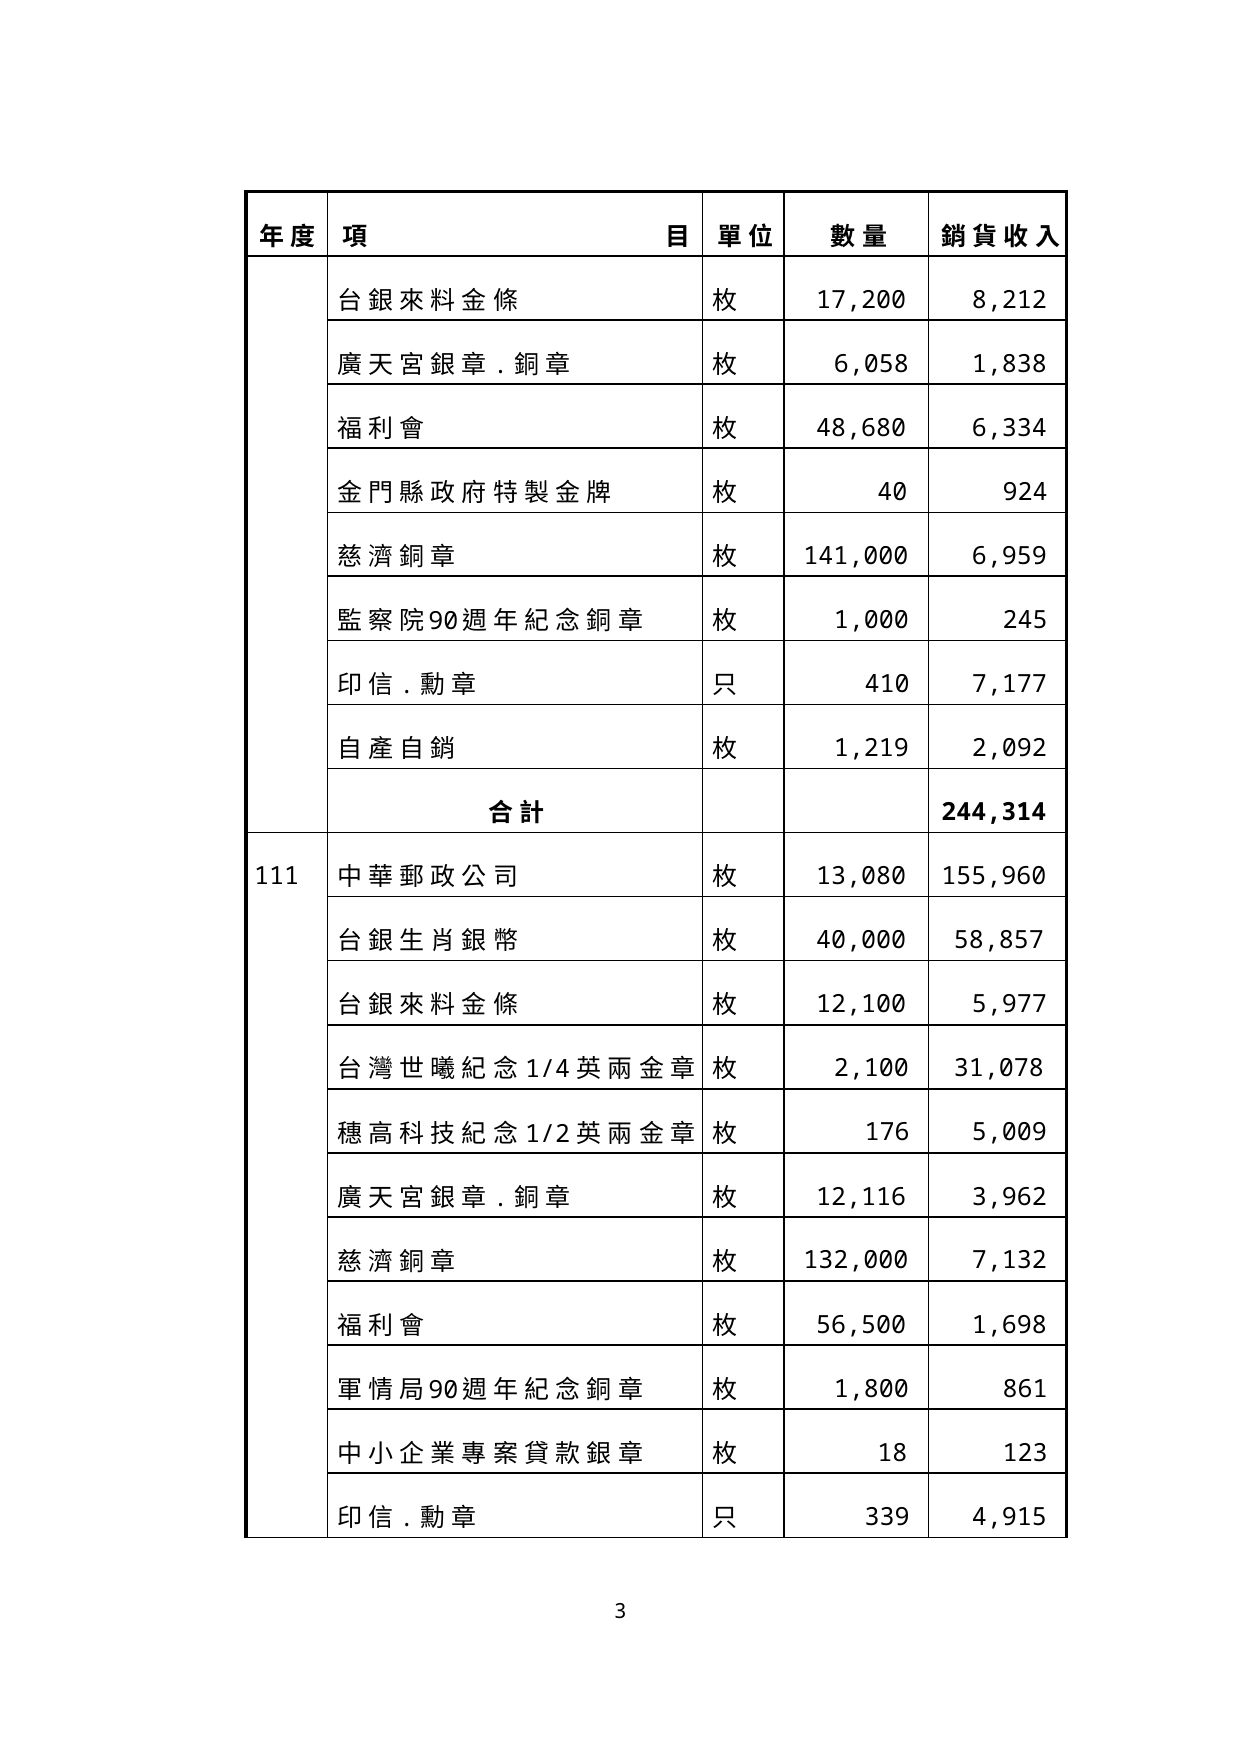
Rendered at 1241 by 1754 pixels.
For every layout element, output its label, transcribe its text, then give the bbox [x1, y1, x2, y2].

table_cell 慈濟銅章 [328, 1218, 702, 1280]
table_cell 枚 [703, 1410, 783, 1472]
table_cell 2,100 [785, 1026, 928, 1088]
table_cell 5,977 [929, 961, 1065, 1024]
table_cell 枚 [703, 1218, 783, 1280]
table_cell 枚 [703, 897, 783, 960]
table_cell 58,857 [929, 897, 1065, 960]
table_cell 6,058 [785, 321, 928, 383]
table_cell 枚 [703, 577, 783, 639]
table_cell 924 [929, 449, 1065, 511]
table_cell 台銀來料金條 [328, 257, 702, 319]
table_cell 6,334 [929, 385, 1065, 447]
table_cell 8,212 [929, 257, 1065, 319]
table_cell 自產自銷 [328, 705, 702, 768]
table_cell 慈濟銅章 [328, 513, 702, 575]
table_cell 中小企業專案貸款銀章 [328, 1410, 702, 1472]
table_cell 台銀來料金條 [328, 961, 702, 1024]
table_cell 枚 [703, 1154, 783, 1216]
table_cell 176 [785, 1090, 928, 1152]
table_cell [248, 257, 327, 832]
table_cell 枚 [703, 1282, 783, 1344]
table_cell 6,959 [929, 513, 1065, 575]
table_cell 枚 [703, 513, 783, 575]
table_cell 1,838 [929, 321, 1065, 383]
table_cell 18 [785, 1410, 928, 1472]
table_cell 枚 [703, 321, 783, 383]
table_cell 中華郵政公司 [328, 833, 702, 896]
table_cell 12,100 [785, 961, 928, 1024]
table_cell 7,177 [929, 641, 1065, 703]
table_cell 廣天宮銀章.銅章 [328, 321, 702, 383]
table_header 項 目 [328, 193, 702, 255]
table_cell 枚 [703, 385, 783, 447]
table_cell 枚 [703, 1026, 783, 1088]
table_cell 244,314 [929, 769, 1065, 832]
table_cell 枚 [703, 257, 783, 319]
table_cell 印信.勳章 [328, 1474, 702, 1536]
table_cell [703, 769, 783, 832]
table_cell [785, 769, 928, 832]
table_cell 印信.勳章 [328, 641, 702, 703]
table_cell 1,698 [929, 1282, 1065, 1344]
table_cell 56,500 [785, 1282, 928, 1344]
table_cell 111 [248, 833, 327, 1536]
table_cell 枚 [703, 705, 783, 768]
table_cell 141,000 [785, 513, 928, 575]
table_cell 軍情局90週年紀念銅章 [328, 1346, 702, 1408]
table_cell 410 [785, 641, 928, 703]
table_header 數量 [785, 193, 928, 255]
table_cell 155,960 [929, 833, 1065, 896]
table_cell 2,092 [929, 705, 1065, 768]
table_cell 245 [929, 577, 1065, 639]
table_cell 監察院90週年紀念銅章 [328, 577, 702, 639]
table_cell 31,078 [929, 1026, 1065, 1088]
table_cell 7,132 [929, 1218, 1065, 1280]
table_cell 穗高科技紀念1/2英兩金章 [328, 1090, 702, 1152]
table_cell 1,219 [785, 705, 928, 768]
table_cell 123 [929, 1410, 1065, 1472]
table_cell 廣天宮銀章.銅章 [328, 1154, 702, 1216]
table_cell 132,000 [785, 1218, 928, 1280]
table_cell 40,000 [785, 897, 928, 960]
table_cell 枚 [703, 1090, 783, 1152]
table_cell 339 [785, 1474, 928, 1536]
table_header 年度 [248, 193, 327, 255]
table_cell 枚 [703, 449, 783, 511]
table_cell 17,200 [785, 257, 928, 319]
table_cell 40 [785, 449, 928, 511]
table_cell 1,000 [785, 577, 928, 639]
table_cell 48,680 [785, 385, 928, 447]
table_cell 台灣世曦紀念1/4英兩金章 [328, 1026, 702, 1088]
table_cell 金門縣政府特製金牌 [328, 449, 702, 511]
table_cell 13,080 [785, 833, 928, 896]
table_cell 枚 [703, 1346, 783, 1408]
table_cell 4,915 [929, 1474, 1065, 1536]
table_header 銷貨收入 [929, 193, 1065, 255]
table_cell 合計 [328, 769, 702, 832]
table_cell 861 [929, 1346, 1065, 1408]
table_cell 只 [703, 641, 783, 703]
table_header 單位 [703, 193, 783, 255]
table_cell 1,800 [785, 1346, 928, 1408]
table_cell 只 [703, 1474, 783, 1536]
table_cell 枚 [703, 961, 783, 1024]
table_cell 福利會 [328, 1282, 702, 1344]
table_cell 12,116 [785, 1154, 928, 1216]
table_cell 枚 [703, 833, 783, 896]
table_cell 5,009 [929, 1090, 1065, 1152]
table_cell 台銀生肖銀幣 [328, 897, 702, 960]
table_cell 3,962 [929, 1154, 1065, 1216]
table_cell 福利會 [328, 385, 702, 447]
